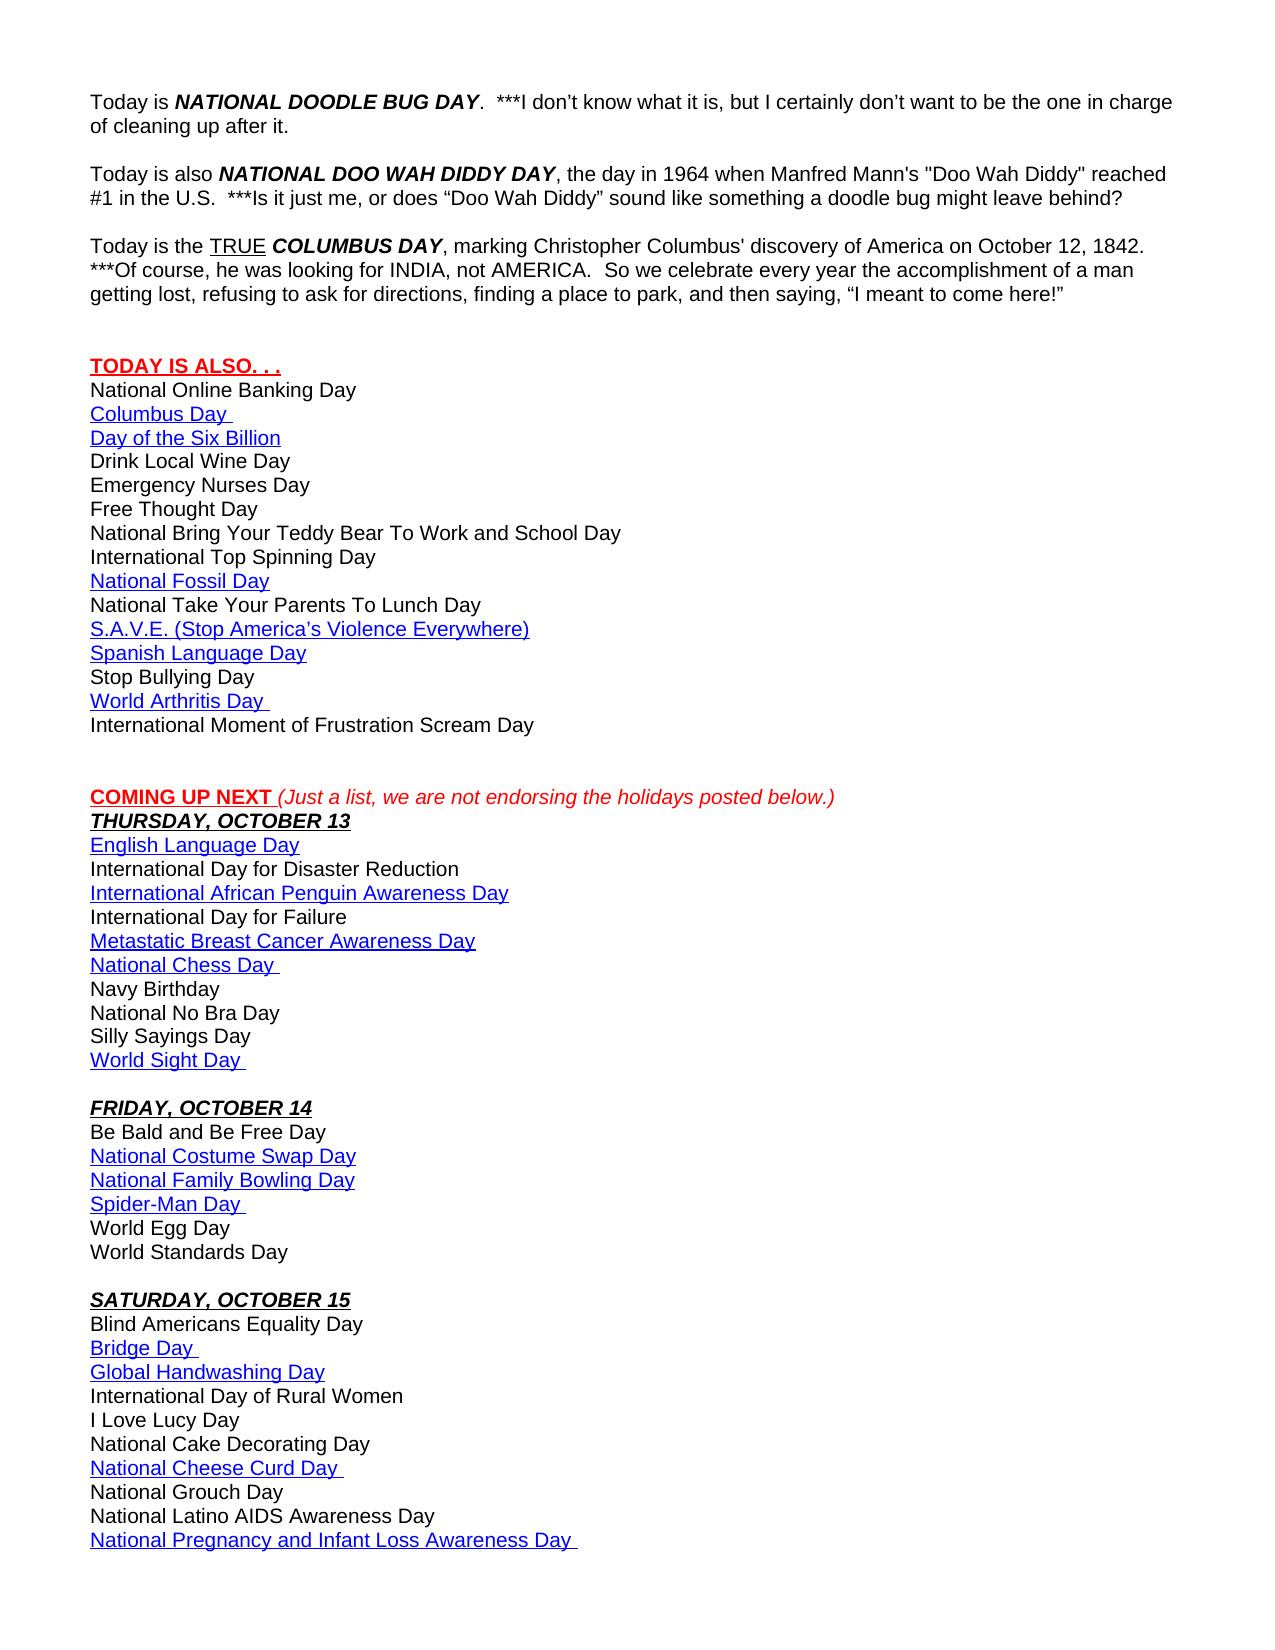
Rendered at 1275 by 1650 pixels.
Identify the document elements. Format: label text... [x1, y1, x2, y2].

text Today is NATIONAL DOODLE BUG DAY. ***I don’t know what it is, but I certainly don’t want to be the one in charge of cleaning up after it. [90, 90, 1185, 138]
text National Chess Day [90, 952, 1185, 976]
text Day of the Six Billion [90, 425, 1185, 449]
text Blind Americans Equality Day [90, 1312, 1185, 1336]
text World Standards Day [90, 1240, 1185, 1264]
text International Top Spinning Day [90, 545, 1185, 569]
text Free Thought Day [90, 497, 1185, 521]
text Drink Local Wine Day [90, 449, 1185, 473]
text Columbus Day [90, 401, 1185, 425]
text Emergency Nurses Day [90, 473, 1185, 497]
text World Arthritis Day [90, 689, 1185, 713]
text International Moment of Frustration Scream Day [90, 713, 1185, 737]
text National Cake Decorating Day [90, 1432, 1185, 1456]
text Spanish Language Day [90, 641, 1185, 665]
text National Cheese Curd Day [90, 1456, 1185, 1479]
text Spider-Man Day [90, 1192, 1185, 1216]
text Stop Bullying Day [90, 665, 1185, 689]
text International Day for Disaster Reduction [90, 857, 1185, 881]
text FRIDAY, OCTOBER 14 [90, 1096, 1185, 1120]
text National Take Your Parents To Lunch Day [90, 593, 1185, 617]
text COMING UP NEXT (Just a list, we are not endorsing the holidays posted below.) [90, 785, 1185, 809]
text Metastatic Breast Cancer Awareness Day [90, 928, 1185, 952]
text National Bring Your Teddy Bear To Work and School Day [90, 521, 1185, 545]
text THURSDAY, OCTOBER 13 [90, 809, 1185, 833]
text National Family Bowling Day [90, 1168, 1185, 1192]
text S.A.V.E. (Stop America’s Violence Everywhere) [90, 617, 1185, 641]
text TODAY IS ALSO. . . [90, 353, 1185, 377]
text Today is also NATIONAL DOO WAH DIDDY DAY, the day in 1964 when Manfred Mann's "Doo Wah Diddy" reached #1 in the U.S. ***Is it just me, or does “Doo Wah Diddy” sound like something a doodle bug might leave behind? [90, 162, 1185, 210]
text Silly Sayings Day [90, 1024, 1185, 1048]
text Bridge Day [90, 1336, 1185, 1360]
text National Pregnancy and Infant Loss Awareness Day [90, 1527, 1185, 1551]
text National No Bra Day [90, 1000, 1185, 1024]
text National Fossil Day [90, 569, 1185, 593]
text SATURDAY, OCTOBER 15 [90, 1288, 1185, 1312]
text Navy Birthday [90, 976, 1185, 1000]
text I Love Lucy Day [90, 1408, 1185, 1432]
text International Day of Rural Women [90, 1384, 1185, 1408]
text National Grouch Day [90, 1479, 1185, 1503]
text World Sight Day [90, 1048, 1185, 1072]
text Be Bald and Be Free Day [90, 1120, 1185, 1144]
text English Language Day [90, 833, 1185, 857]
list Today is the TRUE COLUMBUS DAY, marking Christopher Columbus' discovery of America on October 12, 1842. ***Of course, he was looking for INDIA, not AMERICA. So we celebrate every year the accomplishment of a man getting lost, refusing to ask for directions, finding a place to park, and then saying, “I meant to come here!” [90, 234, 1185, 306]
text World Egg Day [90, 1216, 1185, 1240]
text International African Penguin Awareness Day [90, 881, 1185, 904]
text National Online Banking Day [90, 377, 1185, 401]
text International Day for Failure [90, 904, 1185, 928]
text National Costume Swap Day [90, 1144, 1185, 1168]
text National Latino AIDS Awareness Day [90, 1503, 1185, 1527]
text Global Handwashing Day [90, 1360, 1185, 1384]
